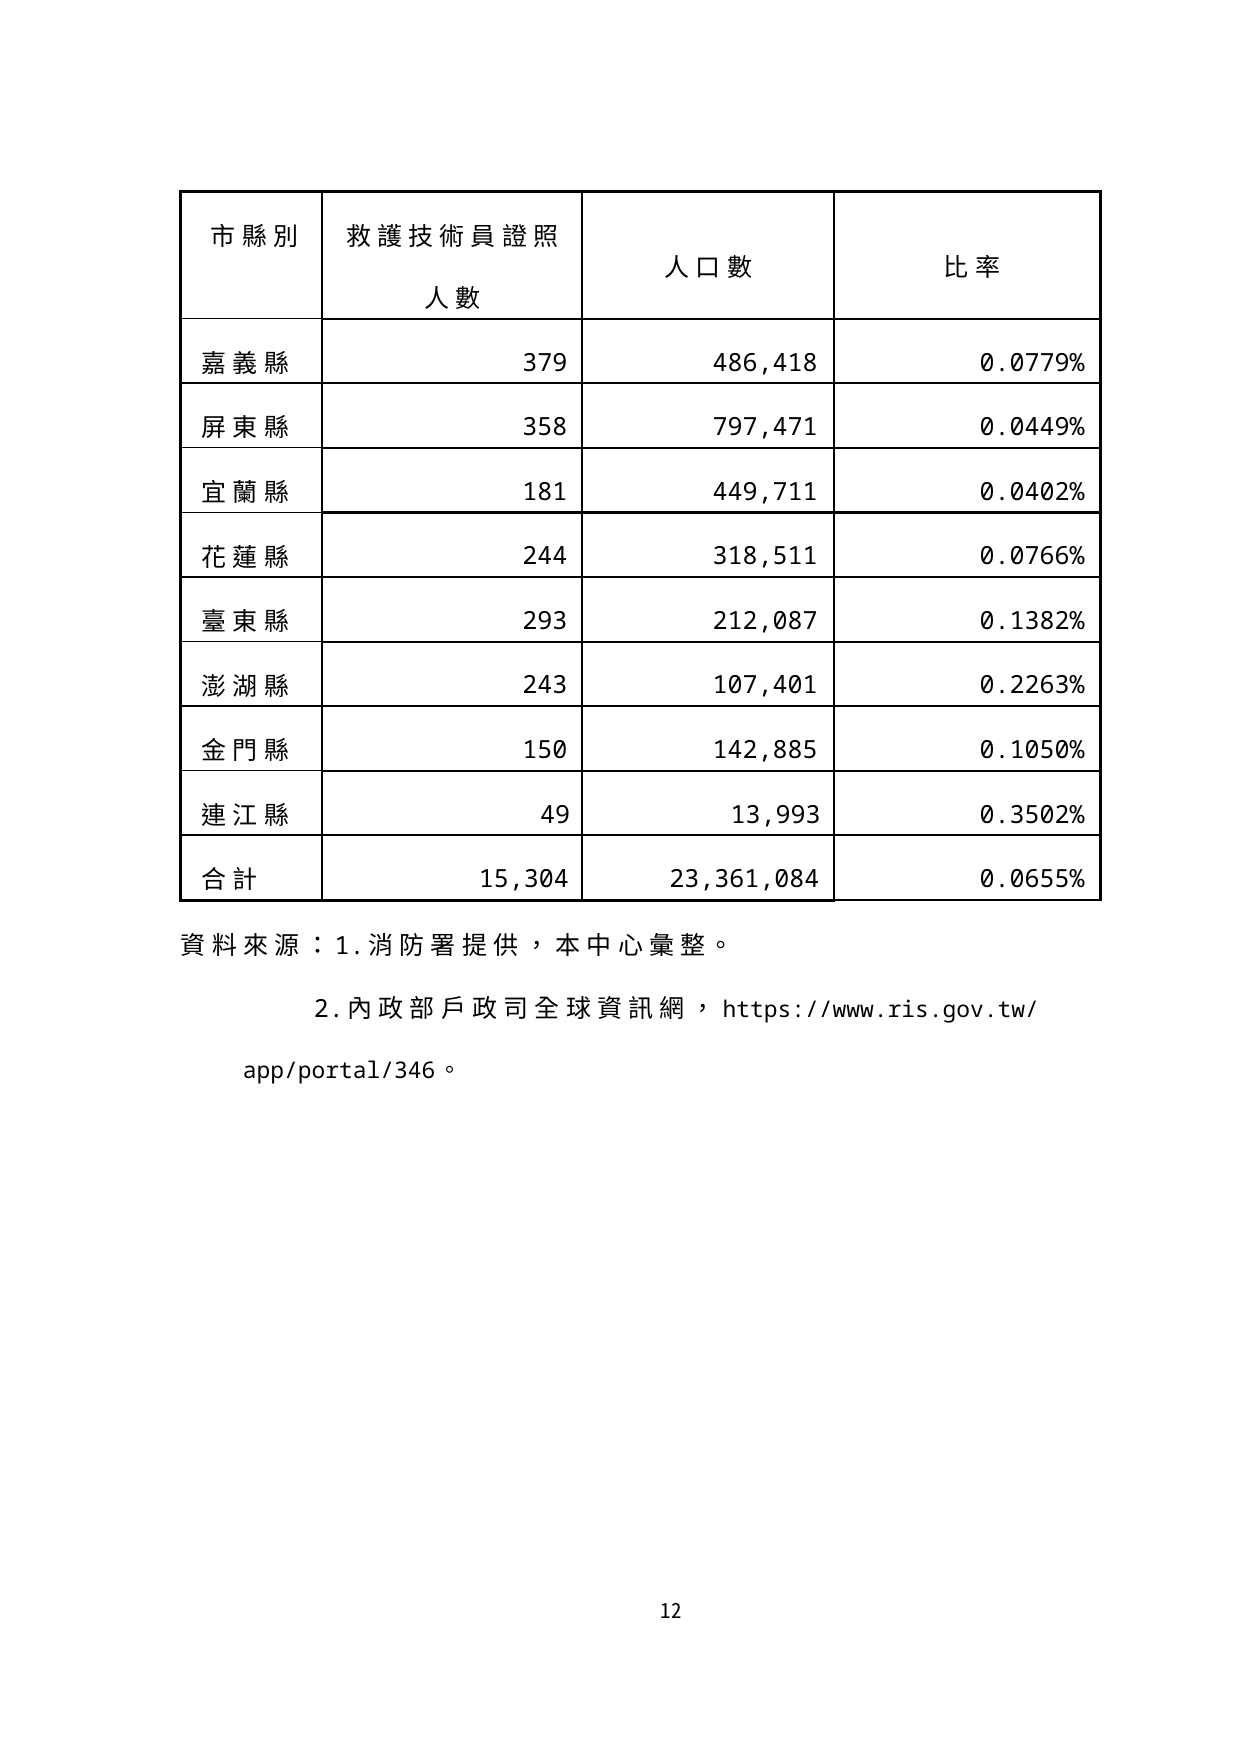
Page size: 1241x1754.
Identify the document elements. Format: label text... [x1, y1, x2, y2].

table_cell 0.0402% [835, 449, 1099, 511]
table_cell 0.3502% [835, 772, 1099, 834]
table_cell 293 [323, 578, 581, 641]
table_cell 0.0449% [835, 384, 1099, 447]
table_cell 379 [323, 320, 581, 382]
table_cell 合計 [182, 836, 321, 899]
table_cell 0.0779% [835, 320, 1099, 382]
table_cell 212,087 [583, 578, 833, 641]
table_cell 318,511 [583, 514, 833, 576]
table_header 市縣別 [182, 193, 321, 318]
table_cell 181 [323, 449, 581, 511]
table_cell 15,304 [323, 836, 581, 899]
table_cell 臺東縣 [182, 578, 321, 641]
table_cell 0.1050% [835, 707, 1099, 770]
table_cell 107,401 [583, 643, 833, 705]
table_cell 244 [323, 514, 581, 576]
table_cell 150 [323, 707, 581, 770]
table_cell 13,993 [583, 772, 833, 834]
table_cell 花蓮縣 [182, 513, 321, 576]
text 資料來源：1.消防署提供，本中心彙整。 [177, 902, 1063, 964]
table_cell 358 [323, 384, 581, 447]
table_header 比率 [835, 193, 1099, 318]
table_cell 澎湖縣 [182, 642, 321, 705]
table_cell 797,471 [583, 384, 833, 447]
table_cell 0.0766% [835, 514, 1099, 576]
table_cell 49 [323, 772, 581, 834]
table_header 人口數 [583, 193, 833, 318]
table_cell 486,418 [583, 320, 833, 382]
text 2.內政部戶政司全球資訊網，https://www.ris.gov.tw/app/portal/346。 [236, 964, 1063, 1089]
table_cell 243 [323, 643, 581, 705]
table_cell 449,711 [583, 449, 833, 511]
table_cell 0.2263% [835, 643, 1099, 705]
table_cell 142,885 [583, 707, 833, 770]
table_cell 金門縣 [182, 707, 321, 770]
table_cell 23,361,084 [583, 836, 833, 899]
table_cell 0.1382% [835, 578, 1099, 641]
table_cell 宜蘭縣 [182, 448, 321, 511]
table_cell 連江縣 [182, 771, 321, 834]
table_cell 屏東縣 [182, 384, 321, 447]
table_cell 嘉義縣 [182, 319, 321, 382]
table_cell 0.0655% [835, 836, 1099, 899]
table_header 救護技術員證照人數 [323, 193, 581, 318]
